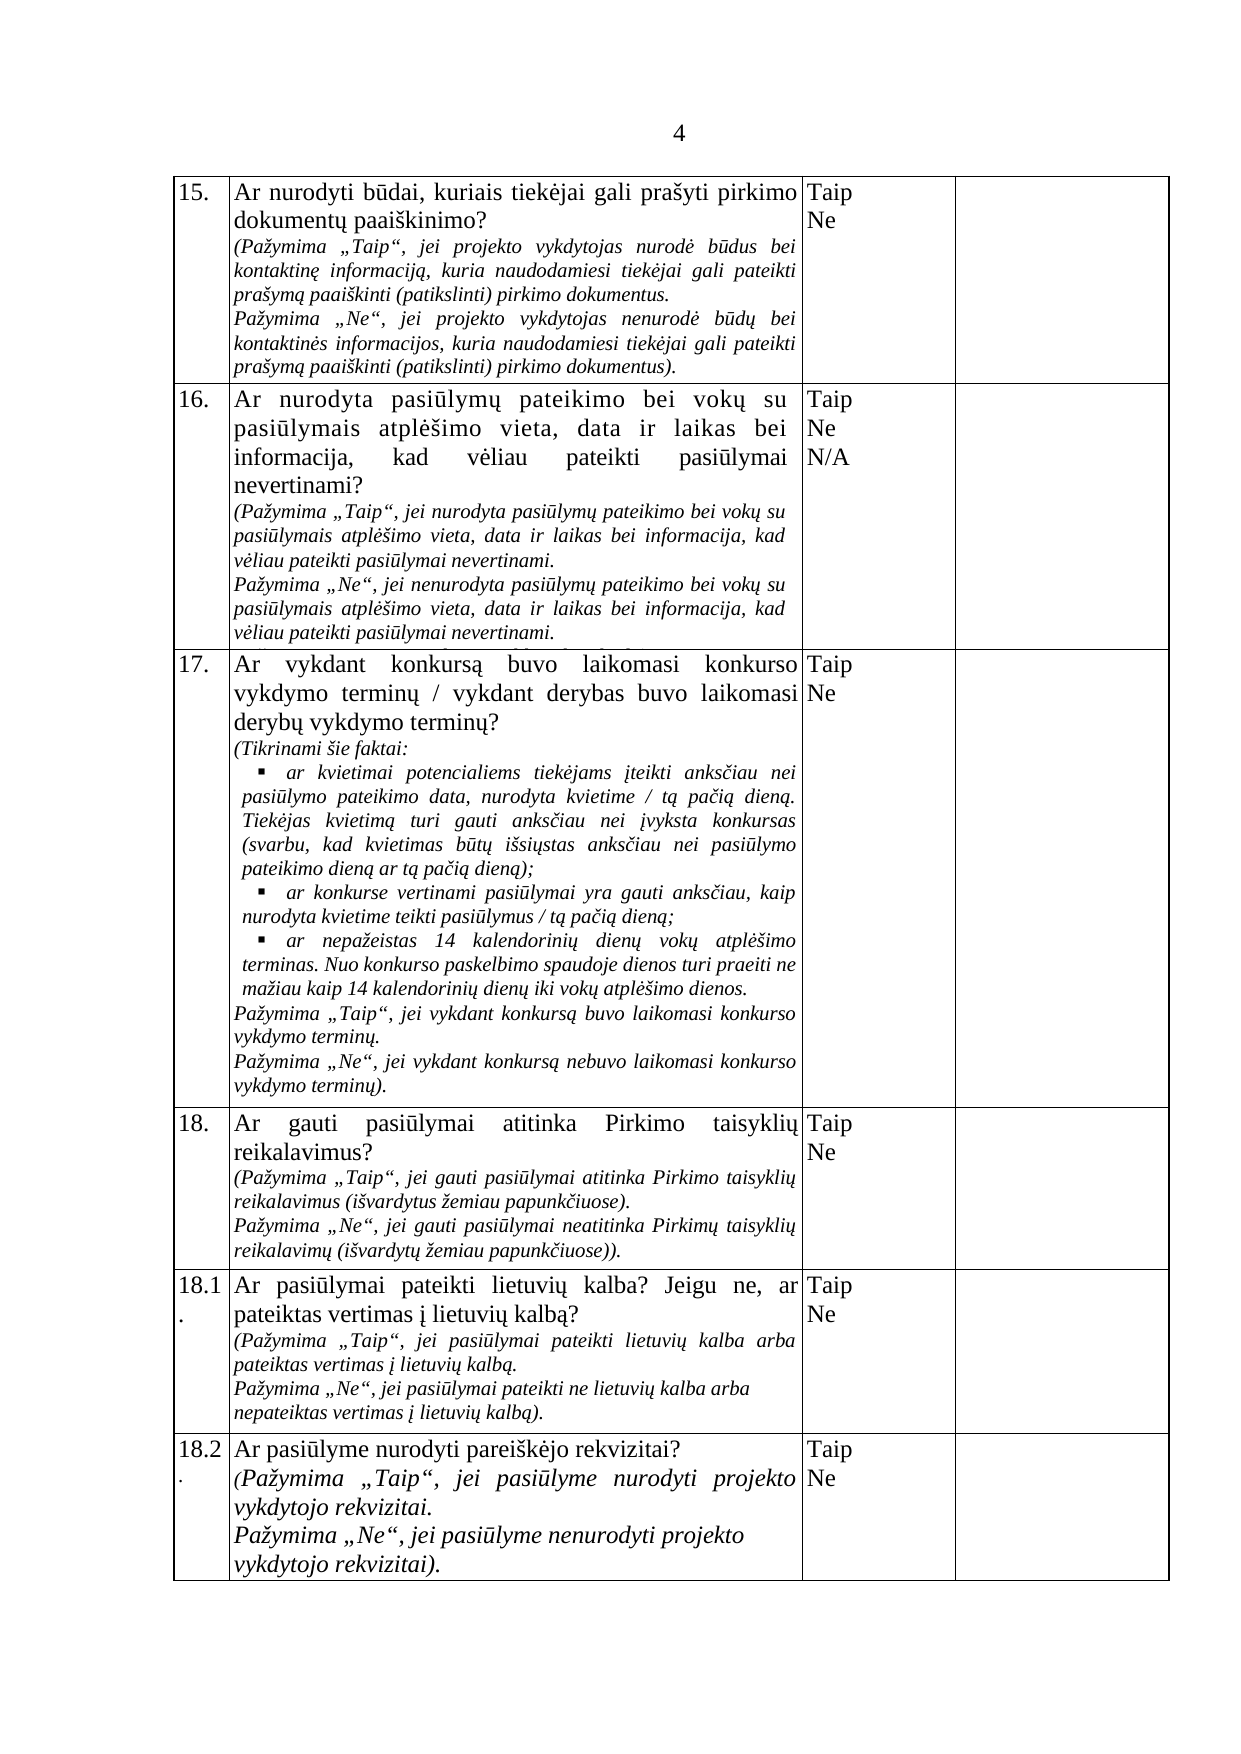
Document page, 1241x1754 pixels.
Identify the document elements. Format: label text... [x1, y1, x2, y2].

table_cell [1170, 1107, 1178, 1269]
table_cell [1170, 1269, 1178, 1433]
table_cell Taip  Ne  [803, 1108, 955, 1269]
table_cell [1170, 649, 1178, 1107]
table_cell [956, 177, 1168, 383]
table_cell [956, 1434, 1168, 1580]
table_cell [956, 650, 1168, 1107]
table_cell [1170, 1433, 1178, 1580]
table_cell Taip  Ne  N/A  [803, 384, 955, 648]
table_cell [1170, 176, 1178, 383]
table_cell Taip  Ne  [803, 177, 955, 383]
table_cell [956, 1108, 1168, 1269]
table_cell 18.1. [175, 1270, 229, 1433]
table_cell 16. [175, 384, 229, 648]
table_cell 18.2. [175, 1434, 229, 1580]
table_cell 18. [175, 1108, 229, 1269]
table_cell Taip  Ne  [803, 650, 955, 1107]
table_cell Ar gauti pasiūlymai atitinka Pirkimo taisyklių reikalavimus? (Pažymima „Taip“, jei gauti pasiūlymai atitinka Pirkimo taisyklių reikalavimus (išvardytus žemiau papunkčiuose). Pažymima „Ne“, jei gauti pasiūlymai neatitinka Pirkimų taisyklių reikalavimų (išvardytų žemiau papunkčiuose)). [230, 1108, 802, 1269]
table_cell 15. [175, 177, 229, 383]
table_cell Ar pasiūlyme nurodyti pareiškėjo rekvizitai? (Pažymima „Taip“, jei pasiūlyme nurodyti projekto vykdytojo rekvizitai. Pažymima „Ne“, jei pasiūlyme nenurodyti projekto vykdytojo rekvizitai). [230, 1434, 802, 1580]
table_cell Taip  Ne  [803, 1270, 955, 1433]
table_cell Ar pasiūlymai pateikti lietuvių kalba? Jeigu ne, ar pateiktas vertimas į lietuvių kalbą? (Pažymima „Taip“, jei pasiūlymai pateikti lietuvių kalba arba pateiktas vertimas į lietuvių kalbą. Pažymima „Ne“, jei pasiūlymai pateikti ne lietuvių kalba arba nepateiktas vertimas į lietuvių kalbą). [230, 1270, 802, 1433]
table_cell 17. [175, 650, 229, 1107]
table_cell [956, 384, 1168, 648]
table_cell Taip  Ne  [803, 1434, 955, 1580]
table_cell [1170, 383, 1178, 648]
table_cell Ar vykdant konkursą buvo laikomasi konkurso vykdymo terminų / vykdant derybas buvo laikomasi derybų vykdymo terminų? (Tikrinami šie faktai:  ar kvietimai potencialiems tiekėjams įteikti anksčiau nei pasiūlymo pateikimo data, nurodyta kvietime / tą pačią dieną. Tiekėjas kvietimą turi gauti anksčiau nei įvyksta konkursas (svarbu, kad kvietimas būtų išsiųstas anksčiau nei pasiūlymo pateikimo dieną ar tą pačią dieną);  ar konkurse vertinami pasiūlymai yra gauti anksčiau, kaip nurodyta kvietime teikti pasiūlymus / tą pačią dieną;  ar nepažeistas 14 kalendorinių dienų vokų atplėšimo terminas. Nuo konkurso paskelbimo spaudoje dienos turi praeiti ne mažiau kaip 14 kalendorinių dienų iki vokų atplėšimo dienos. Pažymima „Taip“, jei vykdant konkursą buvo laikomasi konkurso vykdymo terminų. Pažymima „Ne“, jei vykdant konkursą nebuvo laikomasi konkurso vykdymo terminų). [230, 650, 802, 1107]
table_cell Ar nurodyti būdai, kuriais tiekėjai gali prašyti pirkimo dokumentų paaiškinimo? (Pažymima „Taip“, jei projekto vykdytojas nurodė būdus bei kontaktinę informaciją, kuria naudodamiesi tiekėjai gali pateikti prašymą paaiškinti (patikslinti) pirkimo dokumentus. Pažymima „Ne“, jei projekto vykdytojas nenurodė būdų bei kontaktinės informacijos, kuria naudodamiesi tiekėjai gali pateikti prašymą paaiškinti (patikslinti) pirkimo dokumentus). [230, 177, 802, 383]
table_cell [956, 1270, 1168, 1433]
